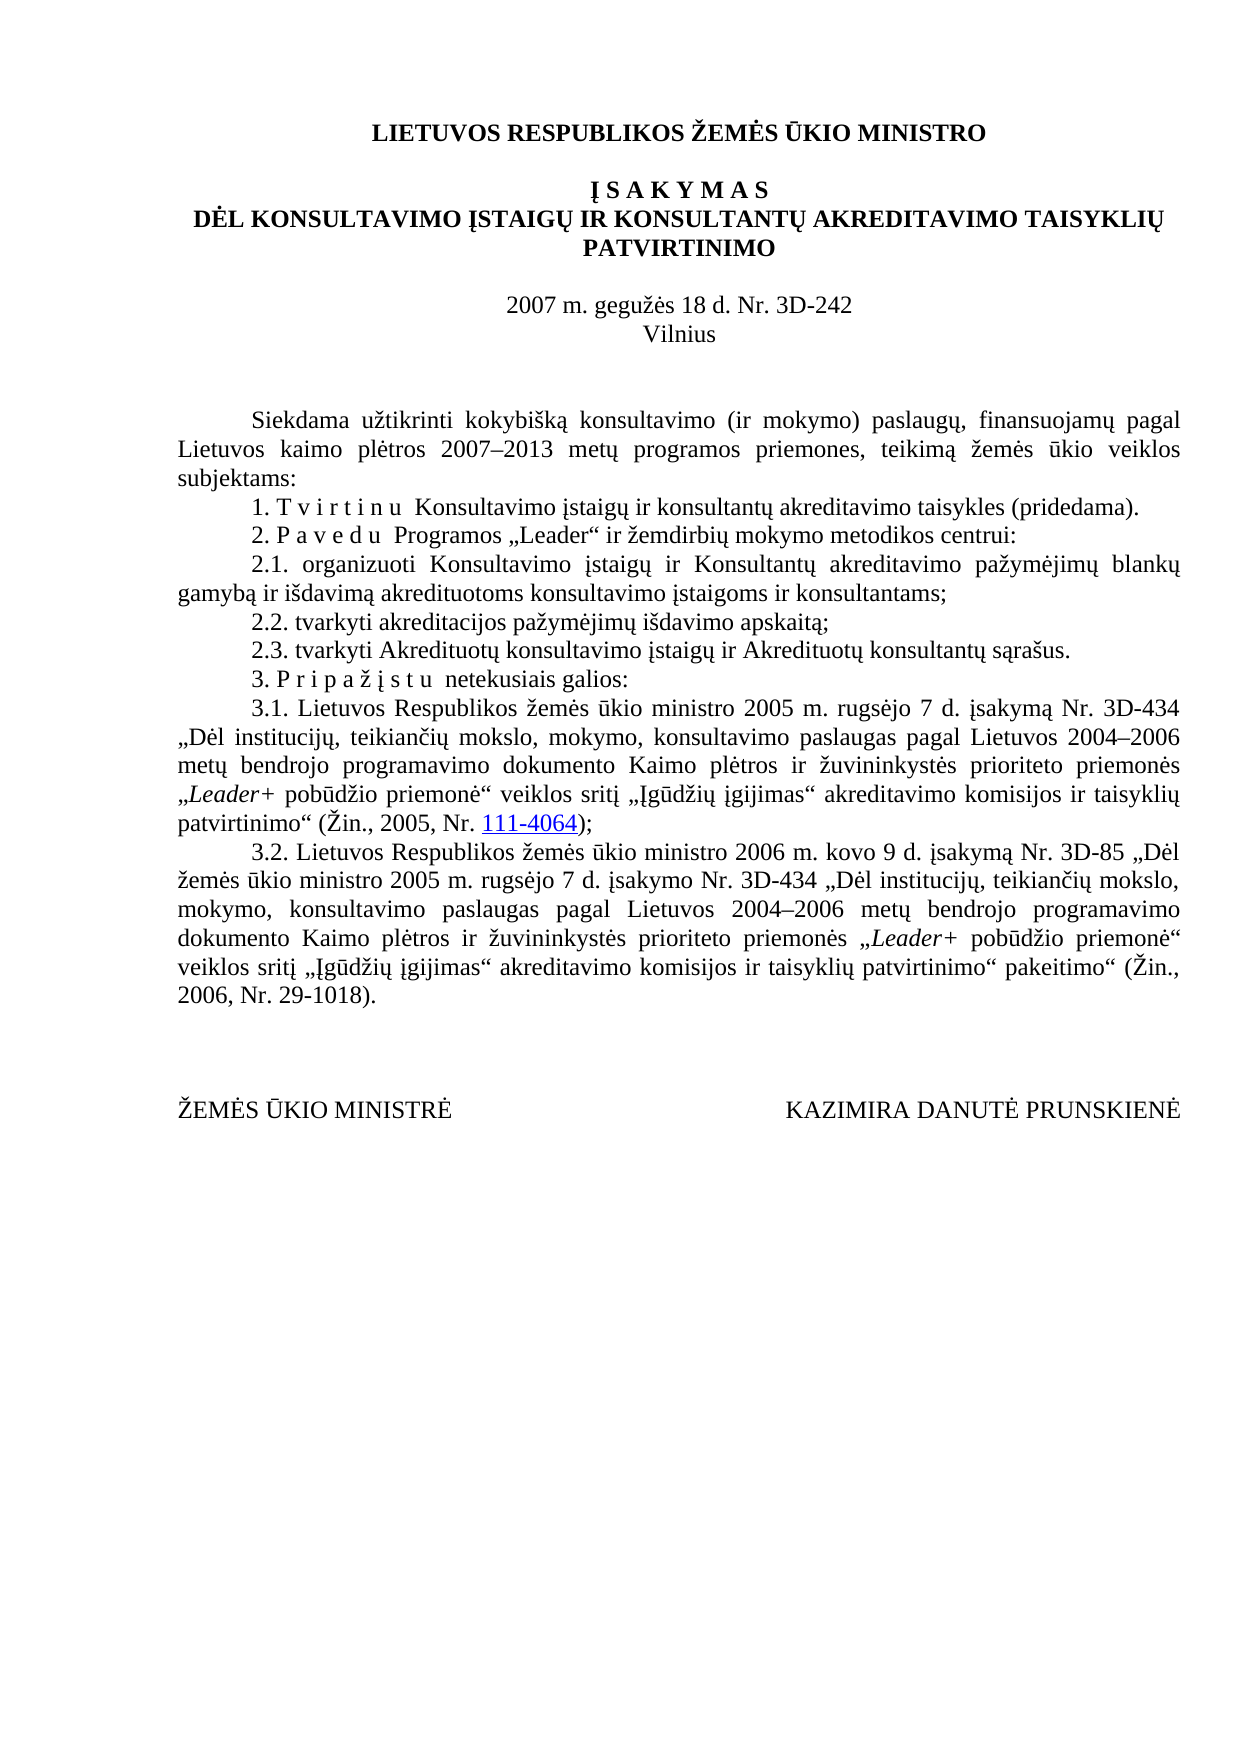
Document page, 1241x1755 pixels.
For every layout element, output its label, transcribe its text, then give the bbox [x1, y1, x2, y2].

text DĖL KONSULTAVIMO ĮSTAIGŲ IR KONSULTANTŲ AKREDITAVIMO TAISYKLIŲ PATVIRTINIMO [177, 204, 1181, 262]
text 3.2. Lietuvos Respublikos žemės ūkio ministro 2006 m. kovo 9 d. įsakymą Nr. 3D-85 „Dėl žemės ūkio ministro 2005 m. rugsėjo 7 d. įsakymo Nr. 3D-434 „Dėl institucijų, teikiančių mokslo, mokymo, konsultavimo paslaugas pagal Lietuvos 2004–2006 metų bendrojo programavimo dokumento Kaimo plėtros ir žuvininkystės prioriteto priemonės „Leader+ pobūdžio priemonė“ veiklos sritį „Įgūdžių įgijimas“ akreditavimo komisijos ir taisyklių patvirtinimo“ pakeitimo“ (Žin., 2006, Nr. 29-1018). [177, 837, 1181, 1009]
text Į S A K Y M A S [177, 176, 1181, 204]
text 3.1. Lietuvos Respublikos žemės ūkio ministro 2005 m. rugsėjo 7 d. įsakymą Nr. 3D-434 „Dėl institucijų, teikiančių mokslo, mokymo, konsultavimo paslaugas pagal Lietuvos 2004–2006 metų bendrojo programavimo dokumento Kaimo plėtros ir žuvininkystės prioriteto priemonės „Leader+ pobūdžio priemonė“ veiklos sritį „Įgūdžių įgijimas“ akreditavimo komisijos ir taisyklių patvirtinimo“ (Žin., 2005, Nr. 111-4064); [177, 693, 1181, 837]
text LIETUVOS RESPUBLIKOS ŽEMĖS ŪKIO MINISTRO [177, 118, 1181, 147]
text 2.3. tvarkyti Akredituotų konsultavimo įstaigų ir Akredituotų konsultantų sąrašus. [177, 636, 1181, 664]
text ŽEMĖS ŪKIO MINISTRĖ KAZIMIRA DANUTĖ PRUNSKIENĖ [177, 1096, 1181, 1124]
text 1. Tvirtinu Konsultavimo įstaigų ir konsultantų akreditavimo taisykles (pridedama). [177, 492, 1181, 521]
text 3. Pripažįstu netekusiais galios: [177, 664, 1181, 693]
text 2007 m. gegužės 18 d. Nr. 3D-242 [177, 291, 1181, 319]
text Vilnius [177, 319, 1181, 348]
text 2. Pavedu Programos „Leader“ ir žemdirbių mokymo metodikos centrui: [177, 521, 1181, 549]
text Siekdama užtikrinti kokybišką konsultavimo (ir mokymo) paslaugų, finansuojamų pagal Lietuvos kaimo plėtros 2007–2013 metų programos priemones, teikimą žemės ūkio veiklos subjektams: [177, 406, 1181, 492]
text 2.1. organizuoti Konsultavimo įstaigų ir Konsultantų akreditavimo pažymėjimų blankų gamybą ir išdavimą akredituotoms konsultavimo įstaigoms ir konsultantams; [177, 549, 1181, 607]
text 2.2. tvarkyti akreditacijos pažymėjimų išdavimo apskaitą; [177, 607, 1181, 636]
